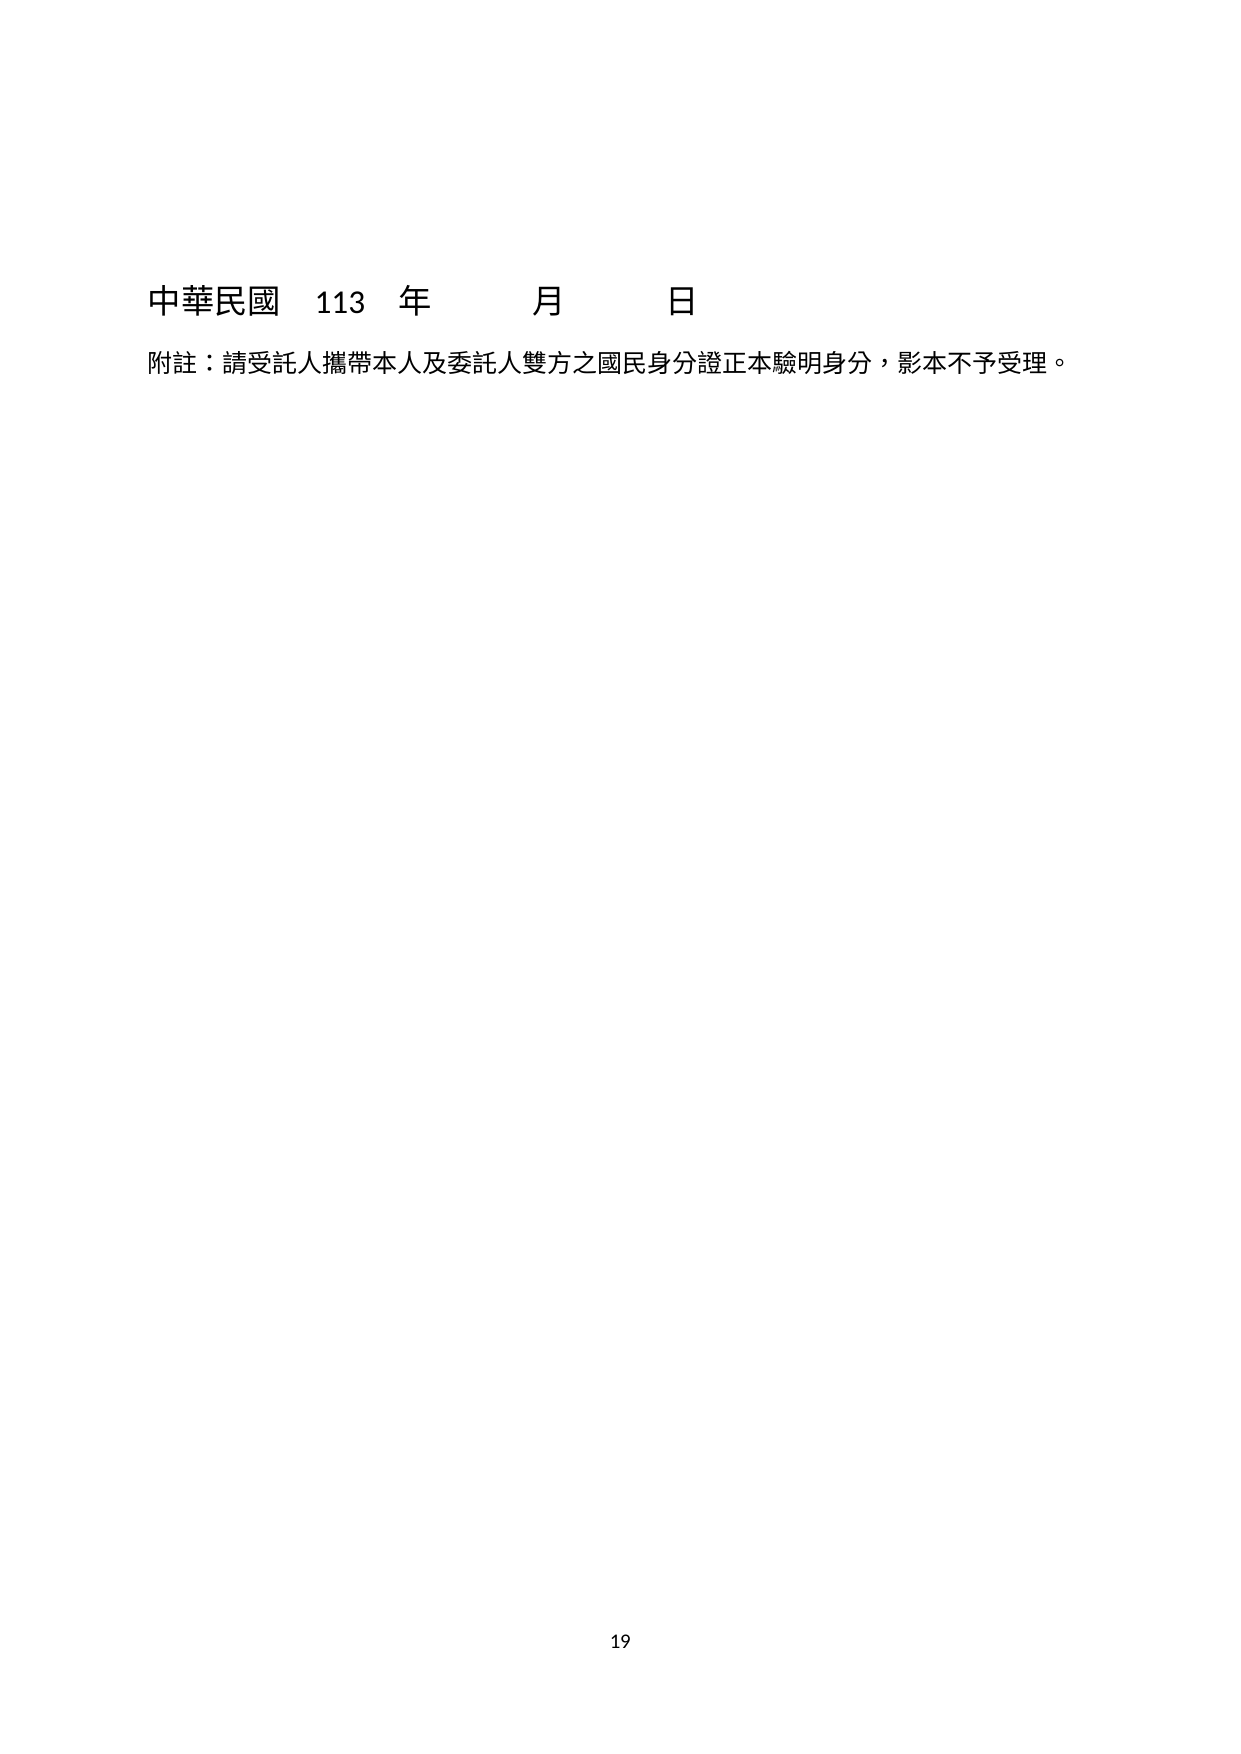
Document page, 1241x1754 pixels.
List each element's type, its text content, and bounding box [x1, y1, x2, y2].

text 中華民國 113 年 月 日 [148, 258, 1092, 320]
text 附註：請受託人攜帶本人及委託人雙方之國民身分證正本驗明身分，影本不予受理。 [148, 320, 1092, 383]
